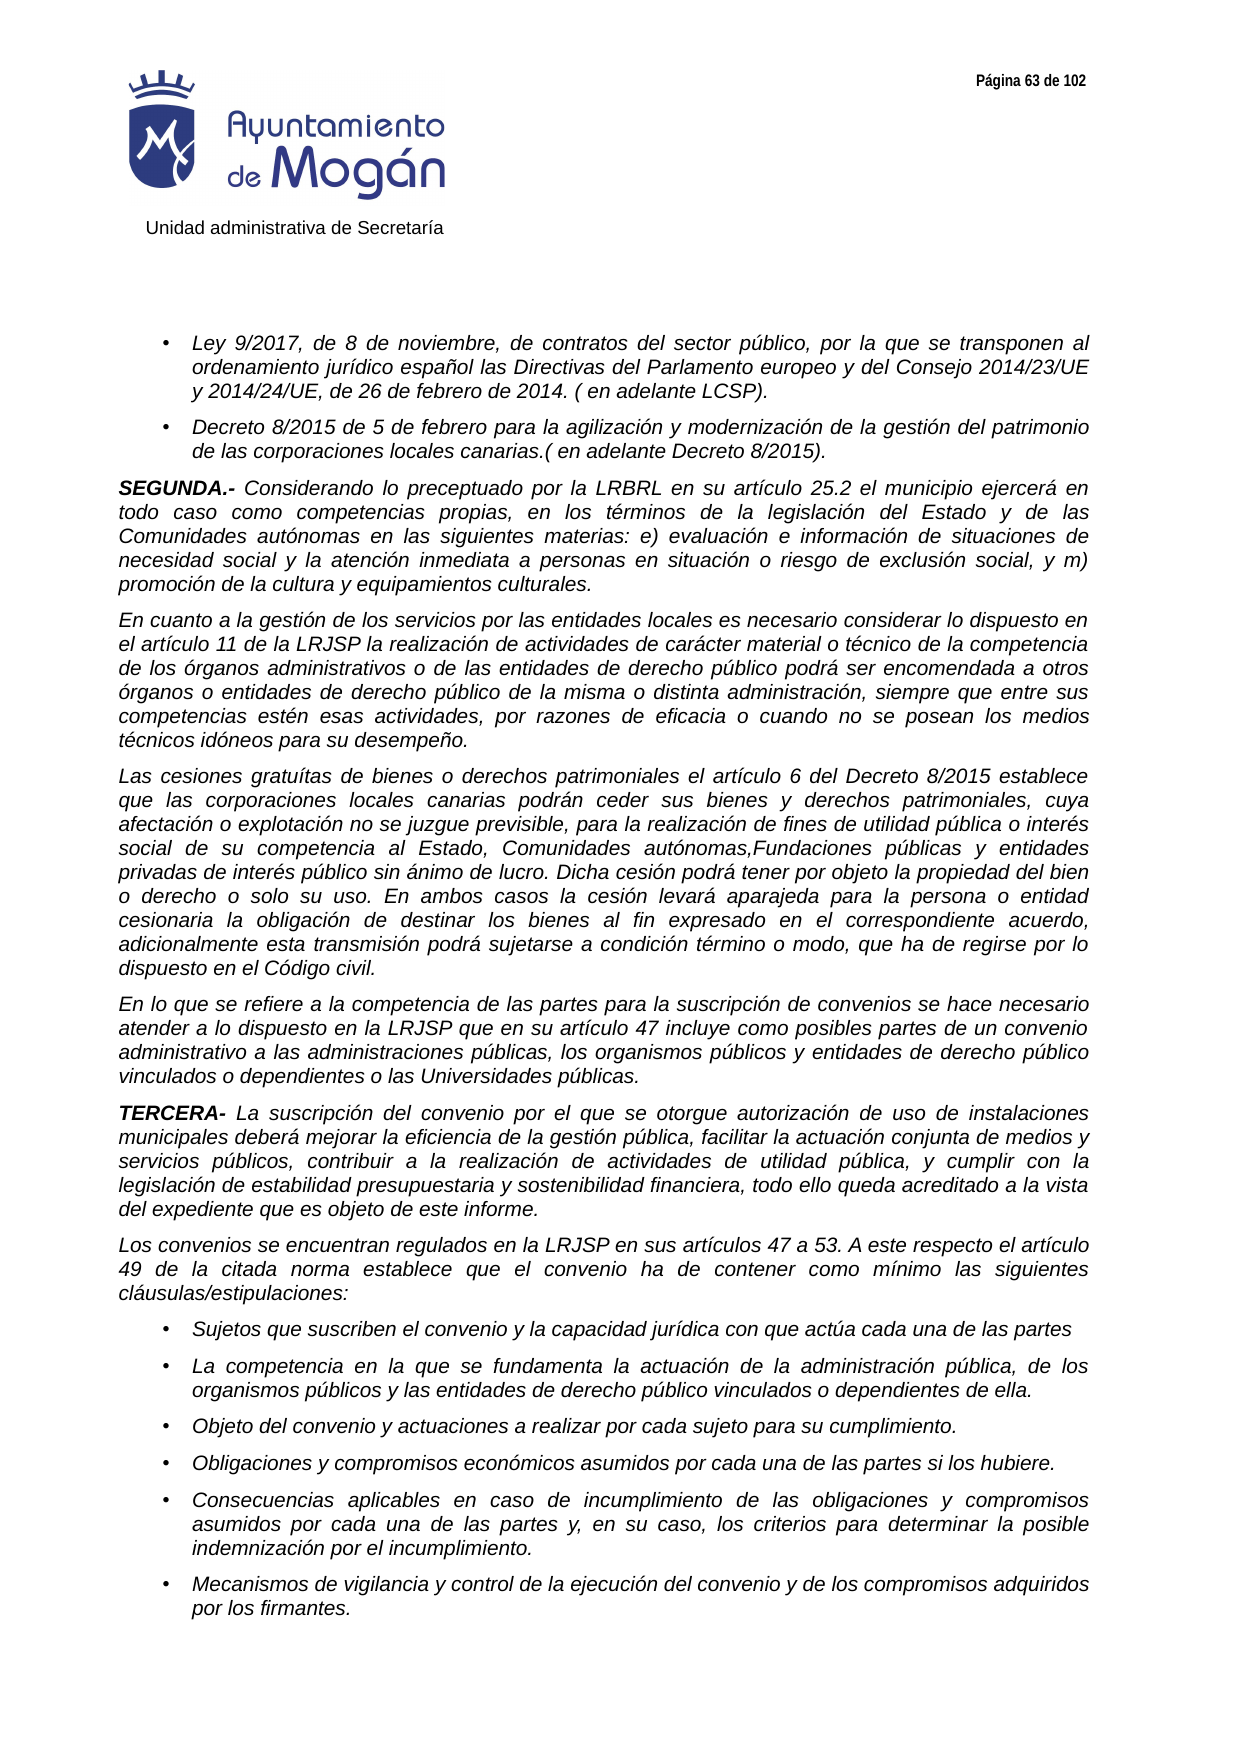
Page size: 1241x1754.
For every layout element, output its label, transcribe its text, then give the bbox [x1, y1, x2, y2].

text En lo que se refiere a la competencia de las partes para la suscripción de convenios se hace necesario atender a lo dispuesto en la LRJSP que en su artículo 47 incluye como posibles partes de un convenio administrativo a las administraciones públicas, los organismos públicos y entidades de derecho público vinculados o dependientes o las Universidades públicas. [118, 992, 1092, 1088]
list Consecuencias aplicables en caso de incumplimiento de las obligaciones y compromisos asumidos por cada una de las partes y, en su caso, los criterios para determinar la posible indemnización por el incumplimiento. [162, 1487, 1092, 1559]
list Ley 9/2017, de 8 de noviembre, de contratos del sector público, por la que se transponen al ordenamiento jurídico español las Directivas del Parlamento europeo y del Consejo 2014/23/UE y 2014/24/UE, de 26 de febrero de 2014. ( en adelante LCSP). [162, 331, 1092, 402]
list Mecanismos de vigilancia y control de la ejecución del convenio y de los compromisos adquiridos por los firmantes. [162, 1572, 1092, 1620]
text TERCERA- La suscripción del convenio por el que se otorgue autorización de uso de instalaciones municipales deberá mejorar la eficiencia de la gestión pública, facilitar la actuación conjunta de medios y servicios públicos, contribuir a la realización de actividades de utilidad pública, y cumplir con la legislación de estabilidad presupuestaria y sostenibilidad financiera, todo ello queda acreditado a la vista del expediente que es objeto de este informe. [118, 1101, 1092, 1220]
text SEGUNDA.- Considerando lo preceptuado por la LRBRL en su artículo 25.2 el municipio ejercerá en todo caso como competencias propias, en los términos de la legislación del Estado y de las Comunidades autónomas en las siguientes materias: e) evaluación e información de situaciones de necesidad social y la atención inmediata a personas en situación o riesgo de exclusión social, y m) promoción de la cultura y equipamientos culturales. [118, 476, 1092, 595]
list Sujetos que suscriben el convenio y la capacidad jurídica con que actúa cada una de las partes [162, 1317, 1092, 1341]
text Las cesiones gratuítas de bienes o derechos patrimoniales el artículo 6 del Decreto 8/2015 establece que las corporaciones locales canarias podrán ceder sus bienes y derechos patrimoniales, cuya afectación o explotación no se juzgue previsible, para la realización de fines de utilidad pública o interés social de su competencia al Estado, Comunidades autónomas,Fundaciones públicas y entidades privadas de interés público sin ánimo de lucro. Dicha cesión podrá tener por objeto la propiedad del bien o derecho o solo su uso. En ambos casos la cesión levará aparajeda para la persona o entidad cesionaria la obligación de destinar los bienes al fin expresado en el correspondiente acuerdo, adicionalmente esta transmisión podrá sujetarse a condición término o modo, que ha de regirse por lo dispuesto en el Código civil. [118, 764, 1092, 980]
text En cuanto a la gestión de los servicios por las entidades locales es necesario considerar lo dispuesto en el artículo 11 de la LRJSP la realización de actividades de carácter material o técnico de la competencia de los órganos administrativos o de las entidades de derecho público podrá ser encomendada a otros órganos o entidades de derecho público de la misma o distinta administración, siempre que entre sus competencias estén esas actividades, por razones de eficacia o cuando no se posean los medios técnicos idóneos para su desempeño. [118, 608, 1092, 752]
list La competencia en la que se fundamenta la actuación de la administración pública, de los organismos públicos y las entidades de derecho público vinculados o dependientes de ella. [162, 1354, 1092, 1402]
list Decreto 8/2015 de 5 de febrero para la agilización y modernización de la gestión del patrimonio de las corporaciones locales canarias.( en adelante Decreto 8/2015). [162, 415, 1092, 463]
picture [128, 70, 445, 206]
list Obligaciones y compromisos económicos asumidos por cada una de las partes si los hubiere. [162, 1451, 1092, 1475]
text Los convenios se encuentran regulados en la LRJSP en sus artículos 47 a 53. A este respecto el artículo 49 de la citada norma establece que el convenio ha de contener como mínimo las siguientes cláusulas/estipulaciones: [118, 1233, 1092, 1305]
list Objeto del convenio y actuaciones a realizar por cada sujeto para su cumplimiento. [162, 1414, 1092, 1438]
